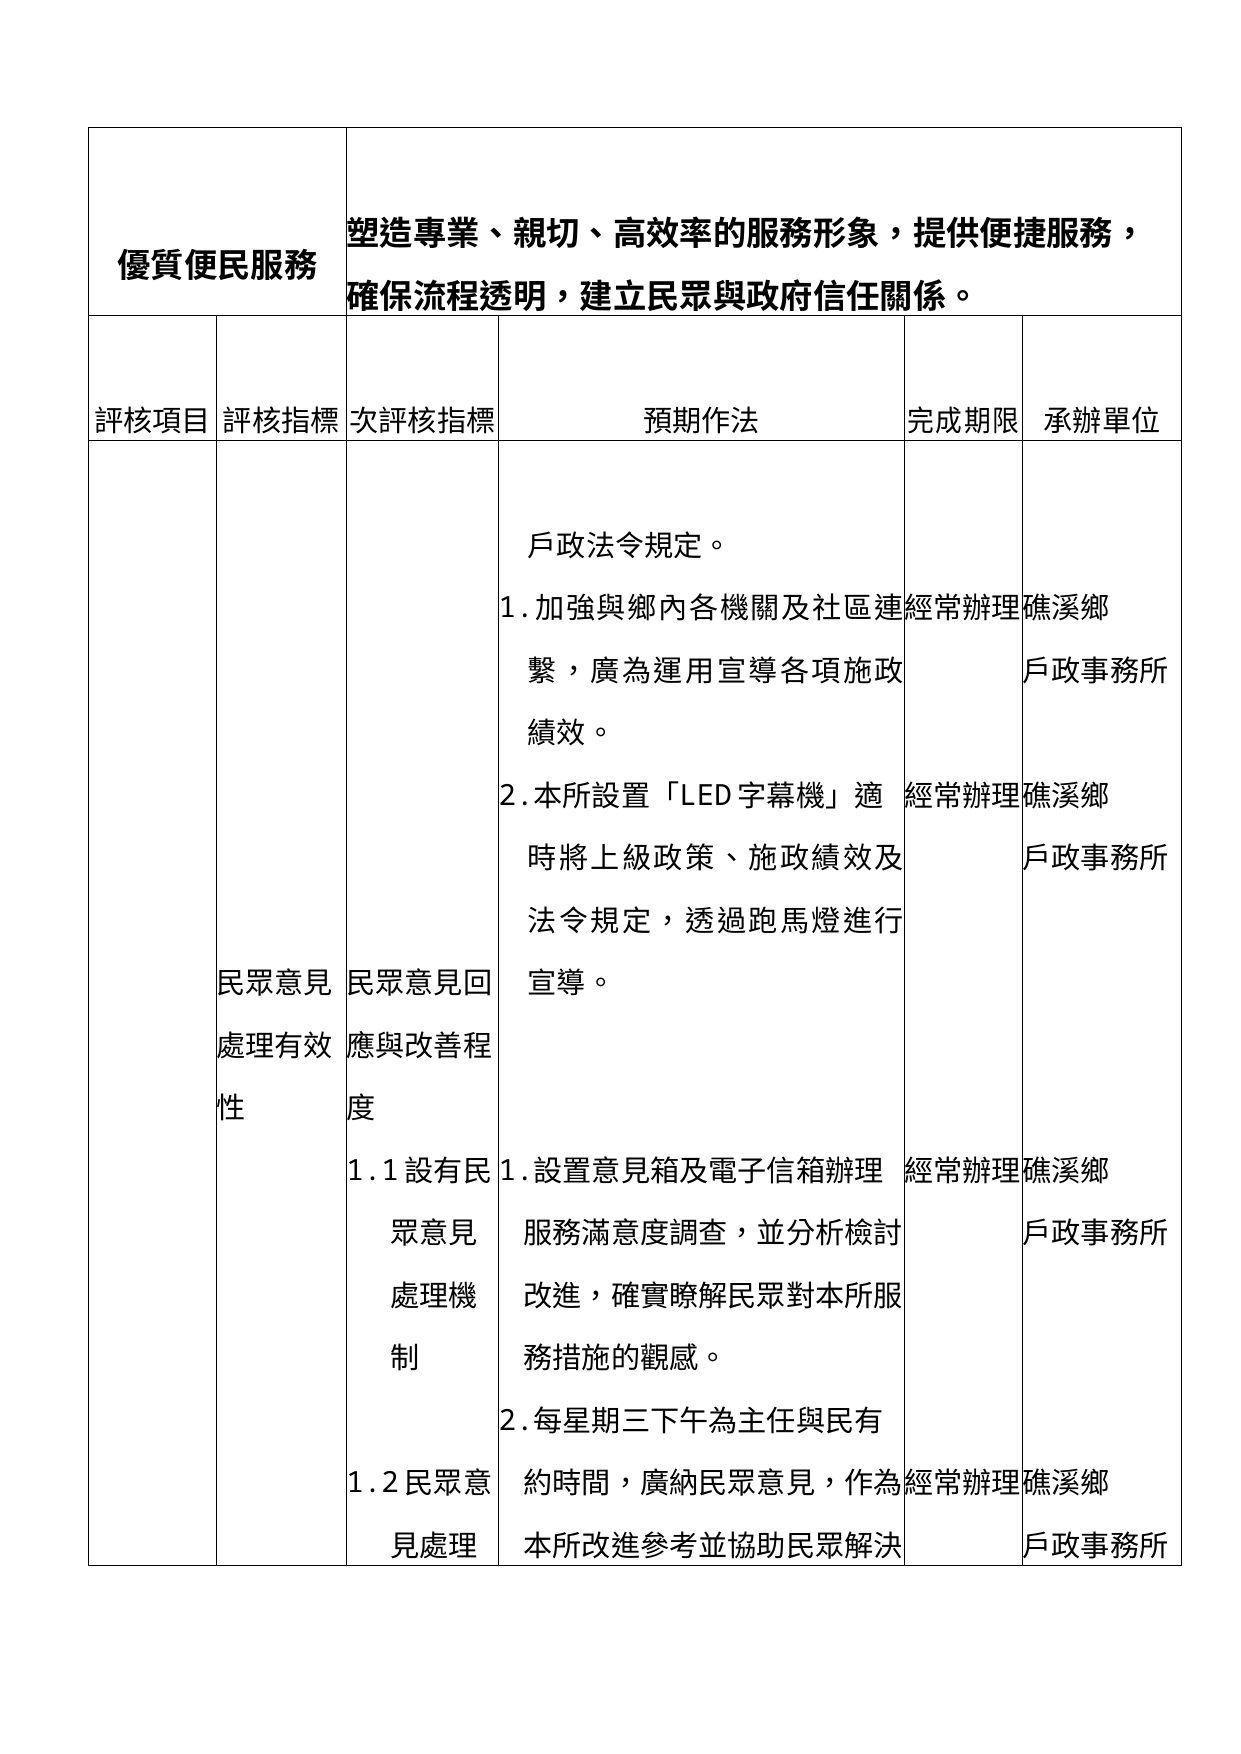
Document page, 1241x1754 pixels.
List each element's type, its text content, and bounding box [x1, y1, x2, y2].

table_cell 評核項目 [89, 316, 216, 439]
table_cell [89, 441, 216, 1564]
table_header 優質便民服務 [89, 128, 346, 314]
table_cell 戶政法令規定。 1.加強與鄉內各機關及社區連繫，廣為運用宣導各項施政績效。 2.本所設置「LED字幕機」適 時將上級政策、施政績效及法令規定，透過跑馬燈進行宣導。 1.設置意見箱及電子信箱辦理 服務滿意度調查，並分析檢討改進，確實瞭解民眾對本所服務措施的觀感。 2.每星期三下午為主任與民有 約時間，廣納民眾意見，作為本所改進參考並協助民眾解決 [499, 441, 904, 1564]
table_cell 礁溪鄉 戶政事務所 礁溪鄉 戶政事務所 礁溪鄉 戶政事務所 礁溪鄉 戶政事務所 [1023, 441, 1181, 1564]
table_cell 民眾意見回應與改善程度 1.1設有民眾意見處理機制 1.2民眾意見處理 [347, 441, 498, 1564]
table_cell 經常辦理 經常辦理 經常辦理 經常辦理 [905, 441, 1022, 1564]
table_cell 完成期限 [905, 316, 1022, 439]
table_cell 民眾意見處理有效性 [217, 441, 346, 1564]
table_cell 次評核指標 [347, 316, 498, 439]
table_header 塑造專業、親切、高效率的服務形象，提供便捷服務， 確保流程透明，建立民眾與政府信任關係。 [347, 128, 1181, 314]
table_cell 承辦單位 [1023, 316, 1181, 439]
table_cell 預期作法 [499, 316, 904, 439]
table_cell 評核指標 [217, 316, 346, 439]
